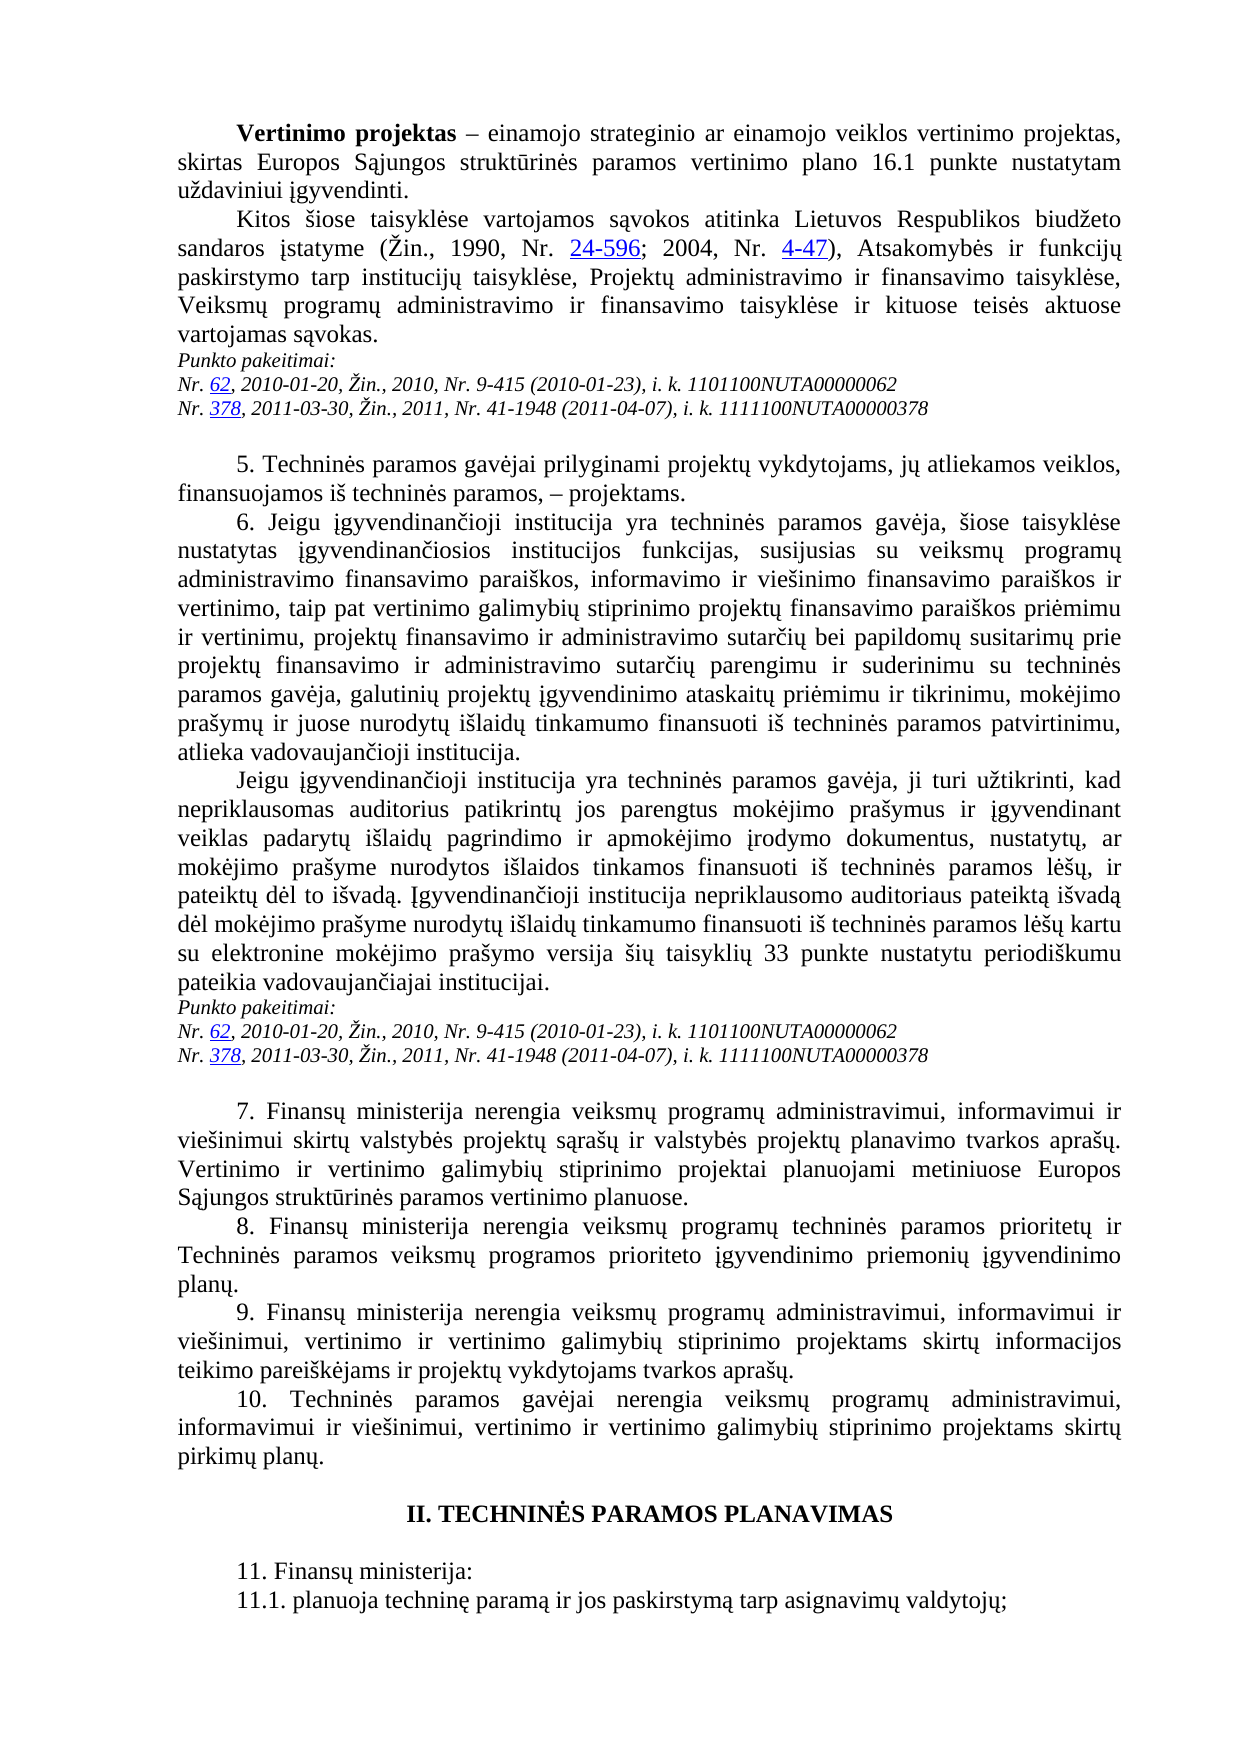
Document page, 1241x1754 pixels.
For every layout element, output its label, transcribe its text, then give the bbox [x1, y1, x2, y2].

text Punkto pakeitimai: [177, 348, 1122, 372]
text II. TECHNINĖS PARAMOS PLANAVIMAS [177, 1499, 1122, 1527]
text 11. Finansų ministerija: [177, 1556, 1122, 1585]
text Punkto pakeitimai: [177, 995, 1122, 1019]
text 9. Finansų ministerija nerengia veiksmų programų administravimui, informavimui ir viešinimui, vertinimo ir vertinimo galimybių stiprinimo projektams skirtų informacijos teikimo pareiškėjams ir projektų vykdytojams tvarkos aprašų. [177, 1297, 1122, 1384]
text Nr. 378, 2011-03-30, Žin., 2011, Nr. 41-1948 (2011-04-07), i. k. 1111100NUTA00000378 [177, 1043, 1122, 1067]
text Kitos šiose taisyklėse vartojamos sąvokos atitinka Lietuvos Respublikos biudžeto sandaros įstatyme (Žin., 1990, Nr. 24-596; 2004, Nr. 4-47), Atsakomybės ir funkcijų paskirstymo tarp institucijų taisyklėse, Projektų administravimo ir finansavimo taisyklėse, Veiksmų programų administravimo ir finansavimo taisyklėse ir kituose teisės aktuose vartojamas sąvokas. [177, 204, 1122, 348]
text 10. Techninės paramos gavėjai nerengia veiksmų programų administravimui, informavimui ir viešinimui, vertinimo ir vertinimo galimybių stiprinimo projektams skirtų pirkimų planų. [177, 1384, 1122, 1470]
text 6. Jeigu įgyvendinančioji institucija yra techninės paramos gavėja, šiose taisyklėse nustatytas įgyvendinančiosios institucijos funkcijas, susijusias su veiksmų programų administravimo finansavimo paraiškos, informavimo ir viešinimo finansavimo paraiškos ir vertinimo, taip pat vertinimo galimybių stiprinimo projektų finansavimo paraiškos priėmimu ir vertinimu, projektų finansavimo ir administravimo sutarčių bei papildomų susitarimų prie projektų finansavimo ir administravimo sutarčių parengimu ir suderinimu su techninės paramos gavėja, galutinių projektų įgyvendinimo ataskaitų priėmimu ir tikrinimu, mokėjimo prašymų ir juose nurodytų išlaidų tinkamumo finansuoti iš techninės paramos patvirtinimu, atlieka vadovaujančioji institucija. [177, 507, 1122, 765]
text 7. Finansų ministerija nerengia veiksmų programų administravimui, informavimui ir viešinimui skirtų valstybės projektų sąrašų ir valstybės projektų planavimo tvarkos aprašų. Vertinimo ir vertinimo galimybių stiprinimo projektai planuojami metiniuose Europos Sąjungos struktūrinės paramos vertinimo planuose. [177, 1096, 1122, 1211]
text 8. Finansų ministerija nerengia veiksmų programų techninės paramos prioritetų ir Techninės paramos veiksmų programos prioriteto įgyvendinimo priemonių įgyvendinimo planų. [177, 1211, 1122, 1297]
text 5. Techninės paramos gavėjai prilyginami projektų vykdytojams, jų atliekamos veiklos, finansuojamos iš techninės paramos, – projektams. [177, 449, 1122, 507]
text Nr. 62, 2010-01-20, Žin., 2010, Nr. 9-415 (2010-01-23), i. k. 1101100NUTA00000062 [177, 372, 1122, 396]
text Nr. 62, 2010-01-20, Žin., 2010, Nr. 9-415 (2010-01-23), i. k. 1101100NUTA00000062 [177, 1019, 1122, 1043]
text Jeigu įgyvendinančioji institucija yra techninės paramos gavėja, ji turi užtikrinti, kad nepriklausomas auditorius patikrintų jos parengtus mokėjimo prašymus ir įgyvendinant veiklas padarytų išlaidų pagrindimo ir apmokėjimo įrodymo dokumentus, nustatytų, ar mokėjimo prašyme nurodytos išlaidos tinkamos finansuoti iš techninės paramos lėšų, ir pateiktų dėl to išvadą. Įgyvendinančioji institucija nepriklausomo auditoriaus pateiktą išvadą dėl mokėjimo prašyme nurodytų išlaidų tinkamumo finansuoti iš techninės paramos lėšų kartu su elektronine mokėjimo prašymo versija šių taisyklių 33 punkte nustatytu periodiškumu pateikia vadovaujančiajai institucijai. [177, 765, 1122, 995]
text Nr. 378, 2011-03-30, Žin., 2011, Nr. 41-1948 (2011-04-07), i. k. 1111100NUTA00000378 [177, 396, 1122, 420]
text 11.1. planuoja techninę paramą ir jos paskirstymą tarp asignavimų valdytojų; [177, 1585, 1122, 1614]
text Vertinimo projektas – einamojo strateginio ar einamojo veiklos vertinimo projektas, skirtas Europos Sąjungos struktūrinės paramos vertinimo plano 16.1 punkte nustatytam uždaviniui įgyvendinti. [177, 118, 1122, 204]
